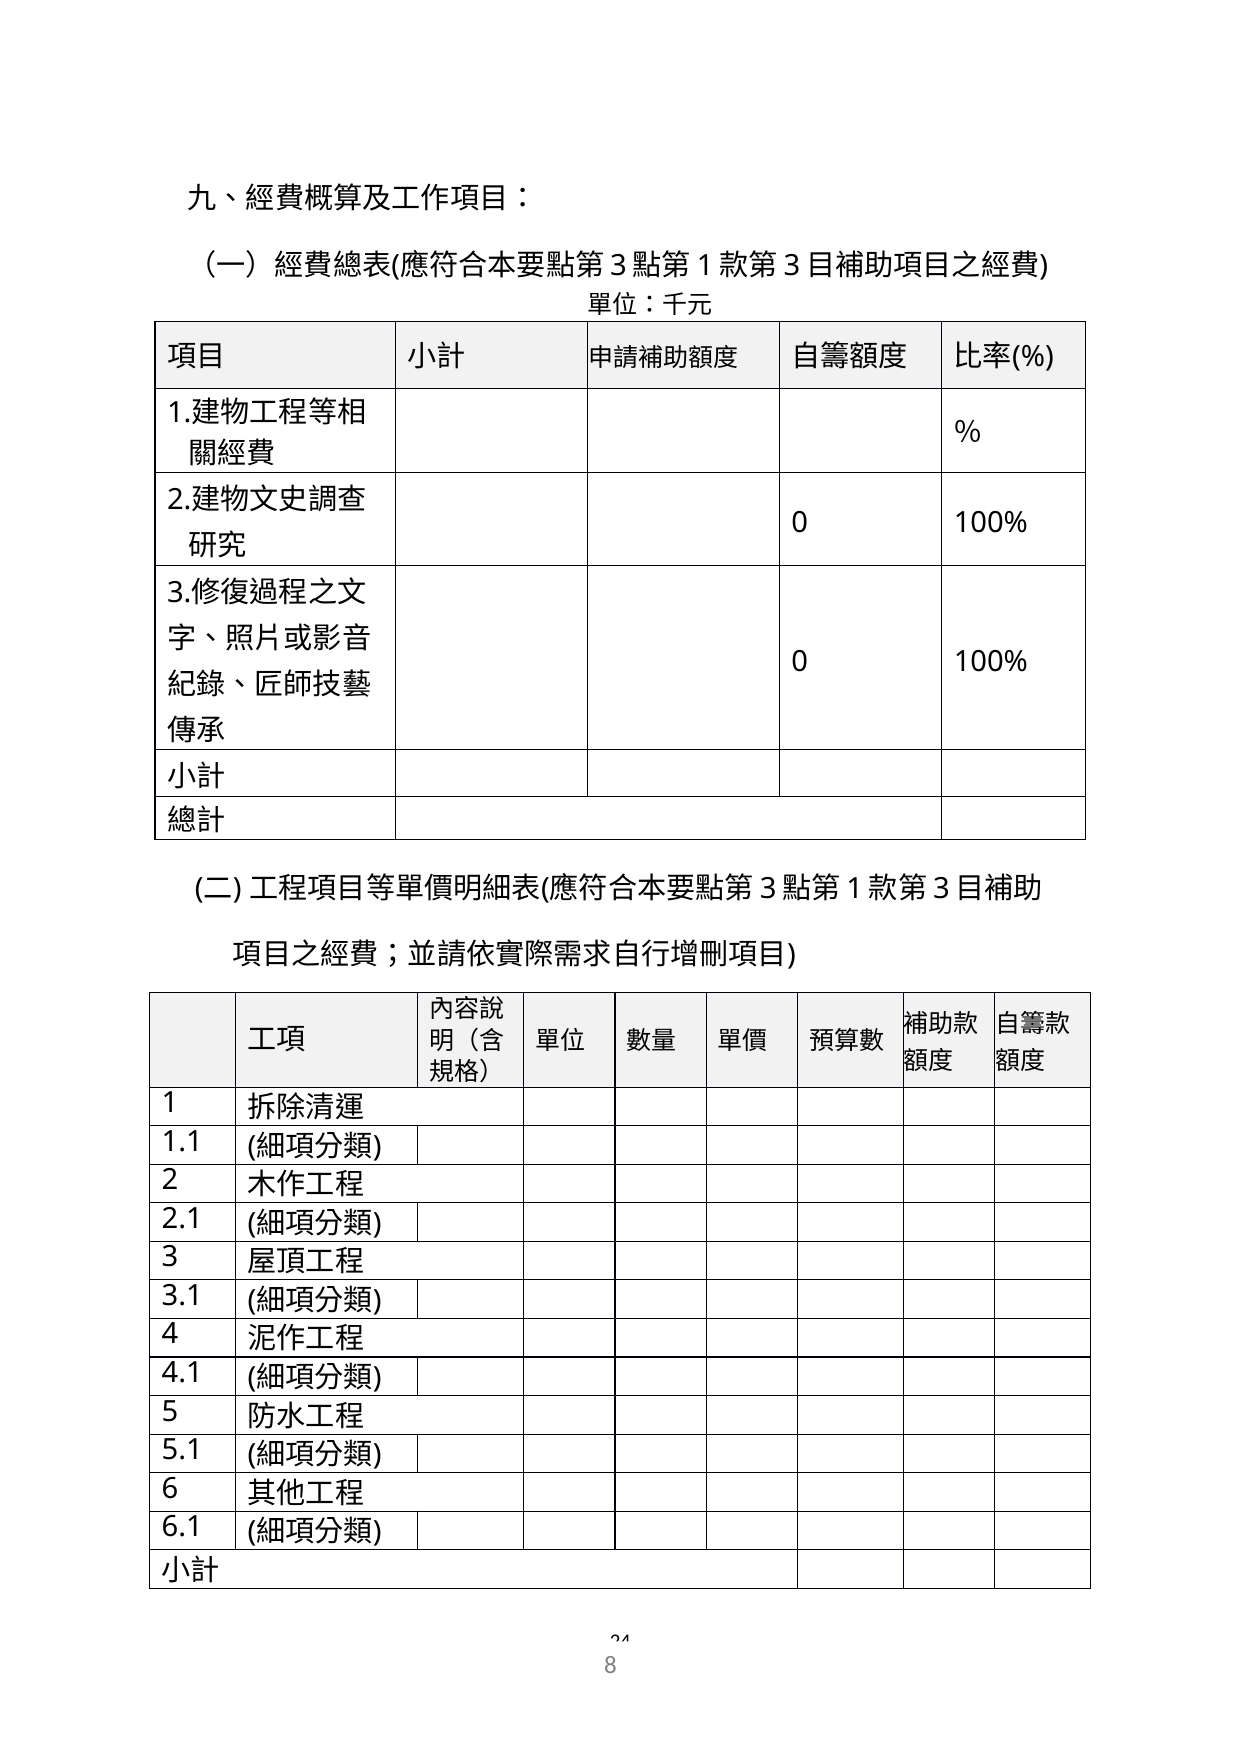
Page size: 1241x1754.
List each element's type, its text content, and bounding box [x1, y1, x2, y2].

table_cell 拆除清運 [236, 1088, 523, 1125]
table_cell [942, 750, 1085, 796]
text 單位：千元 [217, 283, 1058, 321]
table_cell [995, 1203, 1090, 1241]
table_cell [524, 1088, 614, 1125]
table_cell 0 [780, 473, 941, 565]
table_cell [588, 566, 779, 749]
table_cell [995, 1435, 1090, 1472]
table_cell [707, 1512, 797, 1549]
table_cell [616, 1473, 706, 1511]
table_cell [524, 1358, 614, 1395]
table_cell (細項分類) [236, 1126, 417, 1164]
table_cell [707, 1165, 797, 1202]
table_cell [904, 1165, 994, 1202]
table_cell [995, 1280, 1090, 1318]
table_cell [995, 1126, 1090, 1164]
table_cell (細項分類) [236, 1435, 417, 1472]
table_cell 100% [942, 566, 1085, 749]
table_cell [798, 1358, 903, 1395]
table_cell [707, 1203, 797, 1241]
table_cell 2.1 [150, 1203, 235, 1241]
table_cell [616, 1435, 706, 1472]
table_cell [418, 1512, 523, 1549]
table_cell 防水工程 [236, 1396, 523, 1433]
table_cell [396, 473, 587, 565]
table_cell [904, 1358, 994, 1395]
table_cell [396, 797, 941, 839]
table_cell [904, 1550, 994, 1588]
table_header 單價 [707, 993, 797, 1087]
table_cell [904, 1088, 994, 1125]
text 項目之經費；並請依實際需求自行增刪項目) [187, 931, 1117, 973]
table_cell [904, 1512, 994, 1549]
table_cell [798, 1473, 903, 1511]
table_cell [418, 1203, 523, 1241]
table_cell [396, 566, 587, 749]
table_cell [418, 1126, 523, 1164]
table_cell [995, 1358, 1090, 1395]
table_cell [995, 1088, 1090, 1125]
table_cell [616, 1126, 706, 1164]
table_header 比率(%) [942, 322, 1085, 388]
table_cell [524, 1319, 614, 1356]
table_cell [616, 1512, 706, 1549]
table_cell [995, 1165, 1090, 1202]
table_cell [995, 1242, 1090, 1279]
table_cell 3.修復過程之文字、照片或影音紀錄、匠師技藝傳承 [156, 566, 395, 749]
table_cell [995, 1512, 1090, 1549]
table_cell [524, 1242, 614, 1279]
table_cell [798, 1088, 903, 1125]
table_cell [995, 1319, 1090, 1356]
table_cell [616, 1242, 706, 1279]
table_cell 6.1 [150, 1512, 235, 1549]
text 九、經費概算及工作項目： [187, 175, 1053, 217]
table_cell 小計 [156, 750, 395, 796]
table_cell 4 [150, 1319, 235, 1356]
table_cell [588, 473, 779, 565]
table_cell [798, 1203, 903, 1241]
table_cell [524, 1435, 614, 1472]
table_cell [524, 1396, 614, 1433]
table_header 補助款額度 [904, 993, 994, 1087]
table_cell 1 [150, 1088, 235, 1125]
table_cell [707, 1396, 797, 1433]
table_cell [616, 1088, 706, 1125]
table_cell [707, 1088, 797, 1125]
table_cell [904, 1242, 994, 1279]
table_cell 2 [150, 1165, 235, 1202]
table_cell [396, 389, 587, 472]
table_cell [707, 1358, 797, 1395]
table_cell 屋頂工程 [236, 1242, 523, 1279]
table_cell [707, 1280, 797, 1318]
table_cell [616, 1358, 706, 1395]
table_cell (細項分類) [236, 1203, 417, 1241]
table_header 申請補助額度 [588, 322, 779, 388]
table_cell [798, 1550, 903, 1588]
table_cell ％ [942, 389, 1085, 472]
table_cell 3 [150, 1242, 235, 1279]
table_cell [798, 1319, 903, 1356]
table_cell 6 [150, 1473, 235, 1511]
table_cell [707, 1126, 797, 1164]
table_header 小計 [396, 322, 587, 388]
table_cell [798, 1435, 903, 1472]
table_cell [904, 1396, 994, 1433]
table_header 預算數 [798, 993, 903, 1087]
table_cell [995, 1550, 1090, 1588]
table_cell [524, 1165, 614, 1202]
table_header 內容說明（含規格） [418, 993, 523, 1087]
table_cell (細項分類) [236, 1280, 417, 1318]
table_cell [904, 1435, 994, 1472]
table_cell [616, 1203, 706, 1241]
text (二) 工程項目等單價明細表(應符合本要點第3點第1款第3目補助 [187, 865, 1088, 906]
table_cell [524, 1512, 614, 1549]
table_header 自籌額度 [780, 322, 941, 388]
table_cell [524, 1126, 614, 1164]
table_cell [707, 1242, 797, 1279]
table_cell (細項分類) [236, 1358, 417, 1395]
text （一）經費總表(應符合本要點第3點第1款第3目補助項目之經費) [187, 242, 1053, 283]
table_cell [995, 1396, 1090, 1433]
table_cell [524, 1203, 614, 1241]
table_cell [418, 1358, 523, 1395]
table_cell [995, 1473, 1090, 1511]
table_cell 木作工程 [236, 1165, 523, 1202]
table_cell 小計 [150, 1550, 797, 1588]
table_cell [524, 1280, 614, 1318]
text 8 [604, 1649, 646, 1679]
table_cell 5.1 [150, 1435, 235, 1472]
table_cell [616, 1396, 706, 1433]
table_cell [396, 750, 587, 796]
table_cell 4.1 [150, 1358, 235, 1395]
table_cell [707, 1319, 797, 1356]
table_cell [616, 1280, 706, 1318]
table_cell [798, 1165, 903, 1202]
table_header 自籌款額度 [995, 993, 1090, 1087]
table_cell 總計 [156, 797, 395, 839]
table_cell [707, 1435, 797, 1472]
table_cell [904, 1203, 994, 1241]
table_header 項目 [156, 322, 395, 388]
table_cell [418, 1280, 523, 1318]
table_cell [707, 1473, 797, 1511]
table_cell [418, 1435, 523, 1472]
table_cell [616, 1165, 706, 1202]
table_cell [798, 1396, 903, 1433]
table_cell [588, 389, 779, 472]
table_header 單位 [524, 993, 614, 1087]
table_cell 100% [942, 473, 1085, 565]
table_cell [798, 1126, 903, 1164]
table_cell 泥作工程 [236, 1319, 523, 1356]
table_cell 0 [780, 566, 941, 749]
table_cell 1.1 [150, 1126, 235, 1164]
table_cell 3.1 [150, 1280, 235, 1318]
table_header 數量 [616, 993, 706, 1087]
table_cell [524, 1473, 614, 1511]
table_cell [616, 1319, 706, 1356]
table_cell [904, 1473, 994, 1511]
table_cell [780, 389, 941, 472]
table_cell [798, 1280, 903, 1318]
table_cell [904, 1280, 994, 1318]
table_header [150, 993, 235, 1087]
table_cell 其他工程 [236, 1473, 523, 1511]
table_cell [798, 1512, 903, 1549]
table_cell 1.建物工程等相關經費 [156, 389, 395, 472]
table_cell [588, 750, 779, 796]
table_cell [904, 1319, 994, 1356]
table_cell 5 [150, 1396, 235, 1433]
table_cell [904, 1126, 994, 1164]
table_cell [798, 1242, 903, 1279]
table_cell (細項分類) [236, 1512, 417, 1549]
table_header 工項 [236, 993, 417, 1087]
table_cell [780, 750, 941, 796]
table_cell 2.建物文史調查研究 [156, 473, 395, 565]
table_cell [942, 797, 1085, 839]
